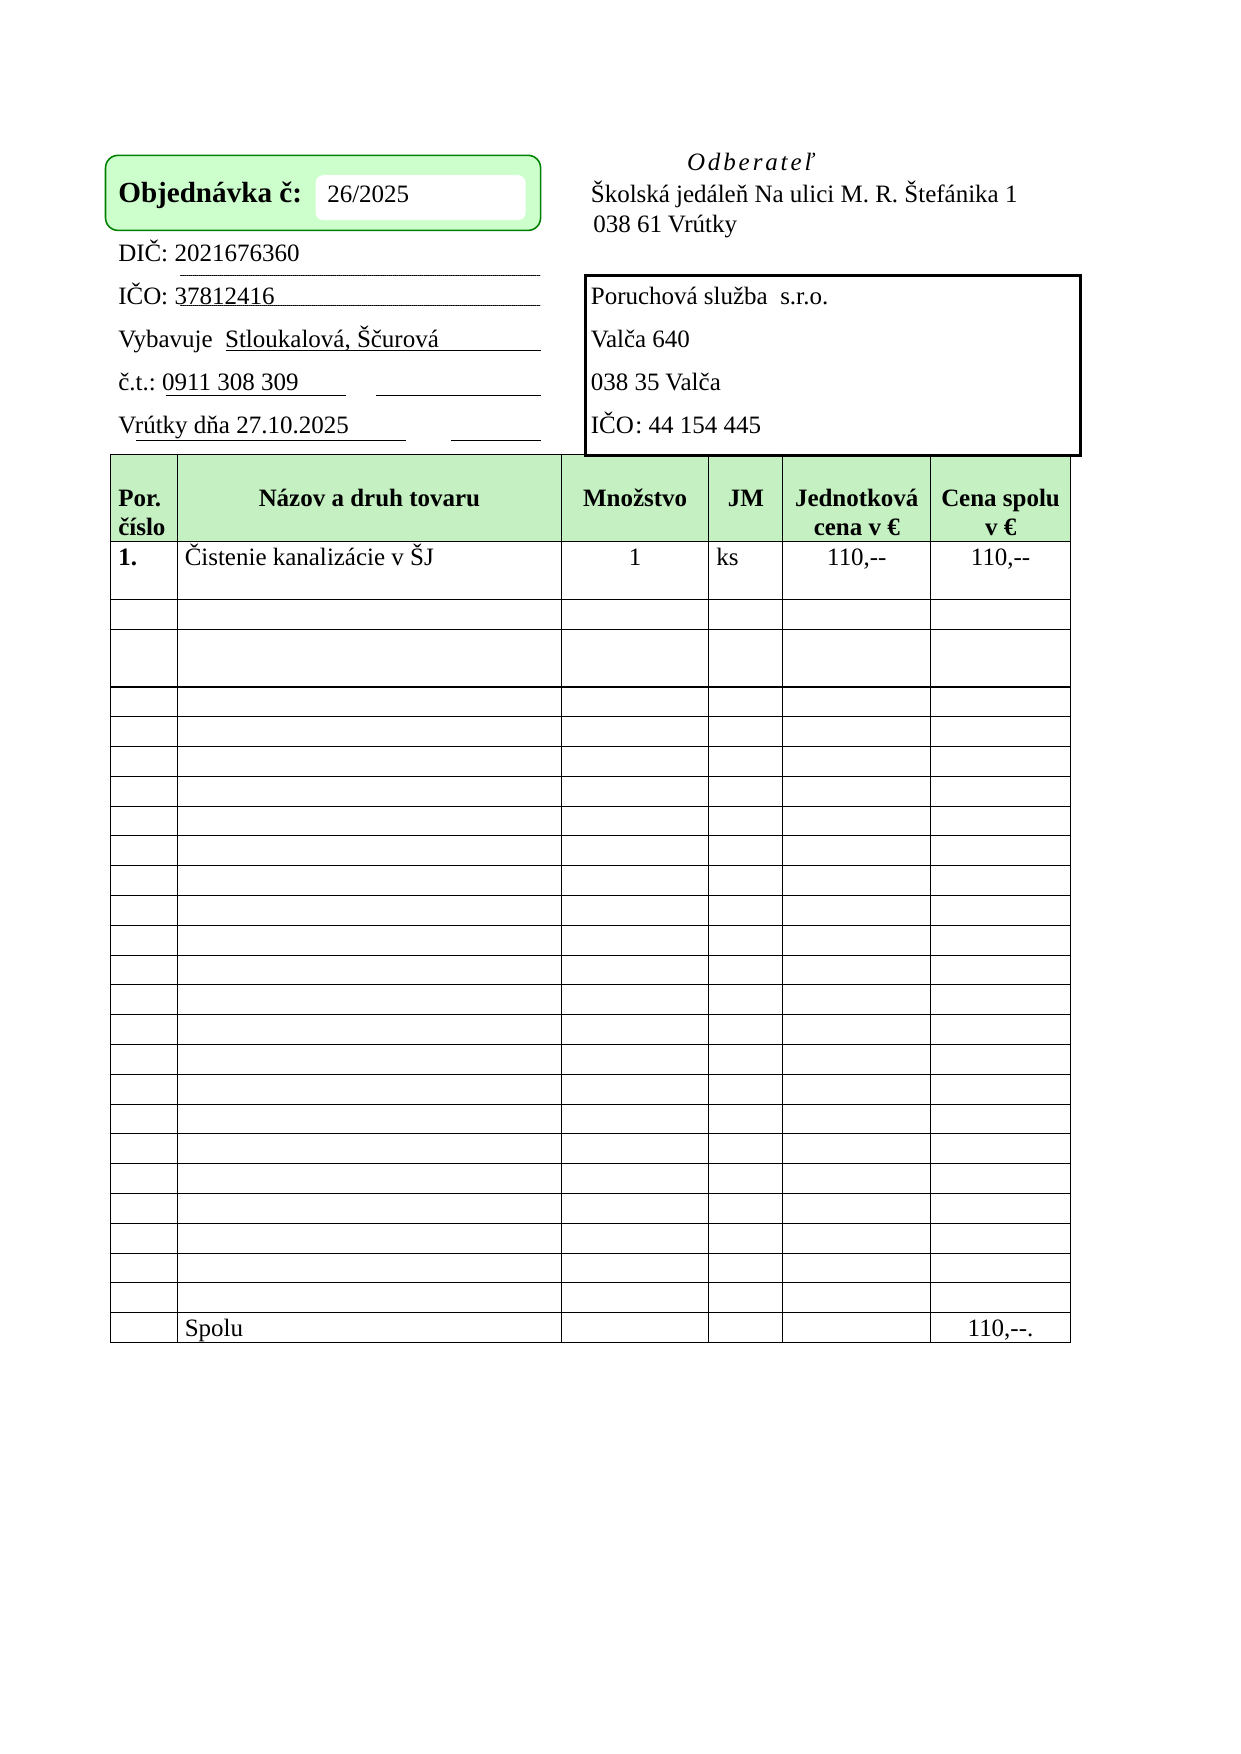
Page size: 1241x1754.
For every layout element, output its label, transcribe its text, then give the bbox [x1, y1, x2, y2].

table_cell [931, 1105, 1070, 1133]
table_cell [111, 807, 177, 835]
table_cell [178, 1075, 561, 1103]
table_header Cena spolu v € [931, 457, 1070, 541]
table_cell [709, 1164, 782, 1193]
table_cell [562, 836, 708, 865]
table_cell [783, 1105, 930, 1133]
table_cell [709, 747, 782, 776]
table_cell [783, 747, 930, 776]
table_cell [783, 807, 930, 835]
table_cell [783, 1224, 930, 1252]
table_cell 1 [562, 542, 708, 599]
table_cell [111, 717, 177, 746]
table_cell Čistenie kanalizácie v ŠJ [178, 542, 561, 599]
table_cell [111, 1224, 177, 1252]
table_cell [783, 1134, 930, 1163]
table_cell [931, 717, 1070, 746]
table_cell [931, 1224, 1070, 1252]
table_cell [783, 1283, 930, 1312]
table_cell [562, 956, 708, 984]
table_cell [783, 866, 930, 895]
table_cell [931, 926, 1070, 954]
table_cell [562, 600, 708, 629]
table_cell [562, 688, 708, 716]
table_cell [178, 1015, 561, 1044]
text Odberateľ [118, 147, 1122, 176]
table_cell [111, 600, 177, 629]
table_cell [931, 1164, 1070, 1193]
table_cell [178, 956, 561, 984]
table_cell 1. [111, 542, 177, 599]
table_cell [783, 836, 930, 865]
table_cell [178, 1283, 561, 1312]
table_cell [783, 956, 930, 984]
table_cell [783, 985, 930, 1014]
subtitle [1082, 324, 1122, 353]
table_cell [178, 717, 561, 746]
table_cell 110,--. [931, 1313, 1070, 1342]
subtitle Vrútky dňa 27.10.2025 [118, 410, 584, 439]
table_cell [931, 1194, 1070, 1223]
table_header Názov a druh tovaru [178, 455, 561, 541]
table_header JM [709, 457, 782, 541]
text 038 61 Vrútky [118, 209, 1122, 238]
table_cell [931, 747, 1070, 776]
table_cell [178, 866, 561, 895]
table_cell ks [709, 542, 782, 599]
table_cell [562, 866, 708, 895]
table_cell [709, 1045, 782, 1074]
table_cell [709, 896, 782, 925]
table_cell [562, 1164, 708, 1193]
subtitle IČO : 44 154 445 [587, 410, 1079, 439]
table_cell [178, 926, 561, 954]
table_cell [111, 896, 177, 925]
table_cell [709, 630, 782, 686]
table_cell [562, 747, 708, 776]
table_cell [178, 1254, 561, 1282]
table_cell [111, 1254, 177, 1282]
table_cell [111, 747, 177, 776]
table_cell [562, 896, 708, 925]
table_cell [562, 926, 708, 954]
table_cell [111, 985, 177, 1014]
table_cell [111, 836, 177, 865]
table_cell [931, 1045, 1070, 1074]
table_cell [709, 956, 782, 984]
table_cell [709, 1313, 782, 1342]
table_cell [111, 1015, 177, 1044]
table_cell [178, 985, 561, 1014]
table_cell [111, 777, 177, 806]
table_cell [111, 1194, 177, 1223]
subtitle 038 35 Valča [587, 367, 1079, 396]
table_cell [709, 926, 782, 954]
table_cell [562, 777, 708, 806]
table_cell [111, 1105, 177, 1133]
table_cell 110,-- [931, 542, 1070, 599]
table_cell [783, 777, 930, 806]
table_cell [783, 1075, 930, 1103]
table_cell [709, 1224, 782, 1252]
table_cell [562, 807, 708, 835]
table_cell [783, 630, 930, 686]
table_cell 110,-- [783, 542, 930, 599]
table_cell [178, 688, 561, 716]
table_cell [931, 985, 1070, 1014]
table_cell [931, 600, 1070, 629]
table_cell [178, 1045, 561, 1074]
table_cell [562, 1015, 708, 1044]
table_cell [783, 1313, 930, 1342]
table_cell [178, 896, 561, 925]
table_cell [931, 1283, 1070, 1312]
table_cell [178, 1105, 561, 1133]
text IČO: 37812416 [118, 281, 584, 310]
table_cell [111, 1283, 177, 1312]
table_cell [931, 1254, 1070, 1282]
table_cell Spolu [178, 1313, 561, 1342]
table_header Jednotková cena v € [783, 457, 930, 541]
table_cell [783, 600, 930, 629]
table_cell [562, 717, 708, 746]
subtitle [1082, 410, 1122, 439]
table_header Por. číslo [111, 455, 177, 541]
table_cell [562, 1194, 708, 1223]
table_cell [111, 956, 177, 984]
table_cell [709, 836, 782, 865]
table_cell [178, 777, 561, 806]
table_cell [783, 1194, 930, 1223]
table_cell [178, 1134, 561, 1163]
table_cell [931, 956, 1070, 984]
table_cell [562, 985, 708, 1014]
table_header Množstvo [562, 455, 708, 541]
table_cell [931, 630, 1070, 686]
table_cell [709, 985, 782, 1014]
table_cell [178, 1224, 561, 1252]
table_cell [178, 1164, 561, 1193]
table_cell [931, 896, 1070, 925]
subtitle [1082, 367, 1122, 396]
table_cell [931, 1015, 1070, 1044]
table_cell [178, 747, 561, 776]
table_cell [709, 1075, 782, 1103]
subtitle č.t.: 0911 308 309 [118, 367, 584, 396]
table_cell [562, 1075, 708, 1103]
text Objednávka č: 26/2025 Školská jedáleň Na ulici M. R. Štefánika 1 [542, 176, 1122, 209]
table_cell [178, 1194, 561, 1223]
table_cell [111, 1045, 177, 1074]
table_cell [709, 866, 782, 895]
table_cell [111, 1134, 177, 1163]
table_cell [931, 1075, 1070, 1103]
table_cell [709, 777, 782, 806]
table_cell [783, 688, 930, 716]
table_cell [178, 807, 561, 835]
table_cell [562, 1313, 708, 1342]
table_cell [931, 777, 1070, 806]
table_cell [931, 836, 1070, 865]
table_cell [783, 1045, 930, 1074]
table_cell [111, 1164, 177, 1193]
table_cell [178, 630, 561, 686]
table_cell [178, 600, 561, 629]
text Poruchová služba s.r.o. [587, 281, 1079, 310]
table_cell [783, 1254, 930, 1282]
table_cell [111, 866, 177, 895]
table_cell [709, 1254, 782, 1282]
table_cell [931, 688, 1070, 716]
table_cell [111, 926, 177, 954]
table_cell [783, 1015, 930, 1044]
table_cell [783, 926, 930, 954]
table_cell [931, 866, 1070, 895]
text [1082, 281, 1122, 310]
table_cell [562, 1045, 708, 1074]
table_cell [111, 630, 177, 686]
table_cell [562, 1224, 708, 1252]
table_cell [178, 836, 561, 865]
table_cell [562, 1254, 708, 1282]
table_cell [709, 1194, 782, 1223]
table_cell [709, 600, 782, 629]
table_cell [562, 1283, 708, 1312]
table_cell [709, 1134, 782, 1163]
table_cell [709, 1105, 782, 1133]
table_cell [111, 688, 177, 716]
table_cell [709, 1015, 782, 1044]
table_cell [562, 630, 708, 686]
table_cell [783, 717, 930, 746]
table_cell [111, 1075, 177, 1103]
table_cell [709, 717, 782, 746]
table_cell [111, 1313, 177, 1342]
table_cell [709, 1283, 782, 1312]
subtitle Vybavuje Stloukalová, Ščurová [118, 324, 584, 353]
subtitle DIČ: 2021676360 [118, 238, 1122, 267]
table_cell [783, 1164, 930, 1193]
table_cell [709, 807, 782, 835]
table_cell [931, 807, 1070, 835]
table_cell [562, 1105, 708, 1133]
table_cell [783, 896, 930, 925]
table_cell [562, 1134, 708, 1163]
table_cell [931, 1134, 1070, 1163]
table_cell [709, 688, 782, 716]
subtitle Valča 640 [587, 324, 1079, 353]
